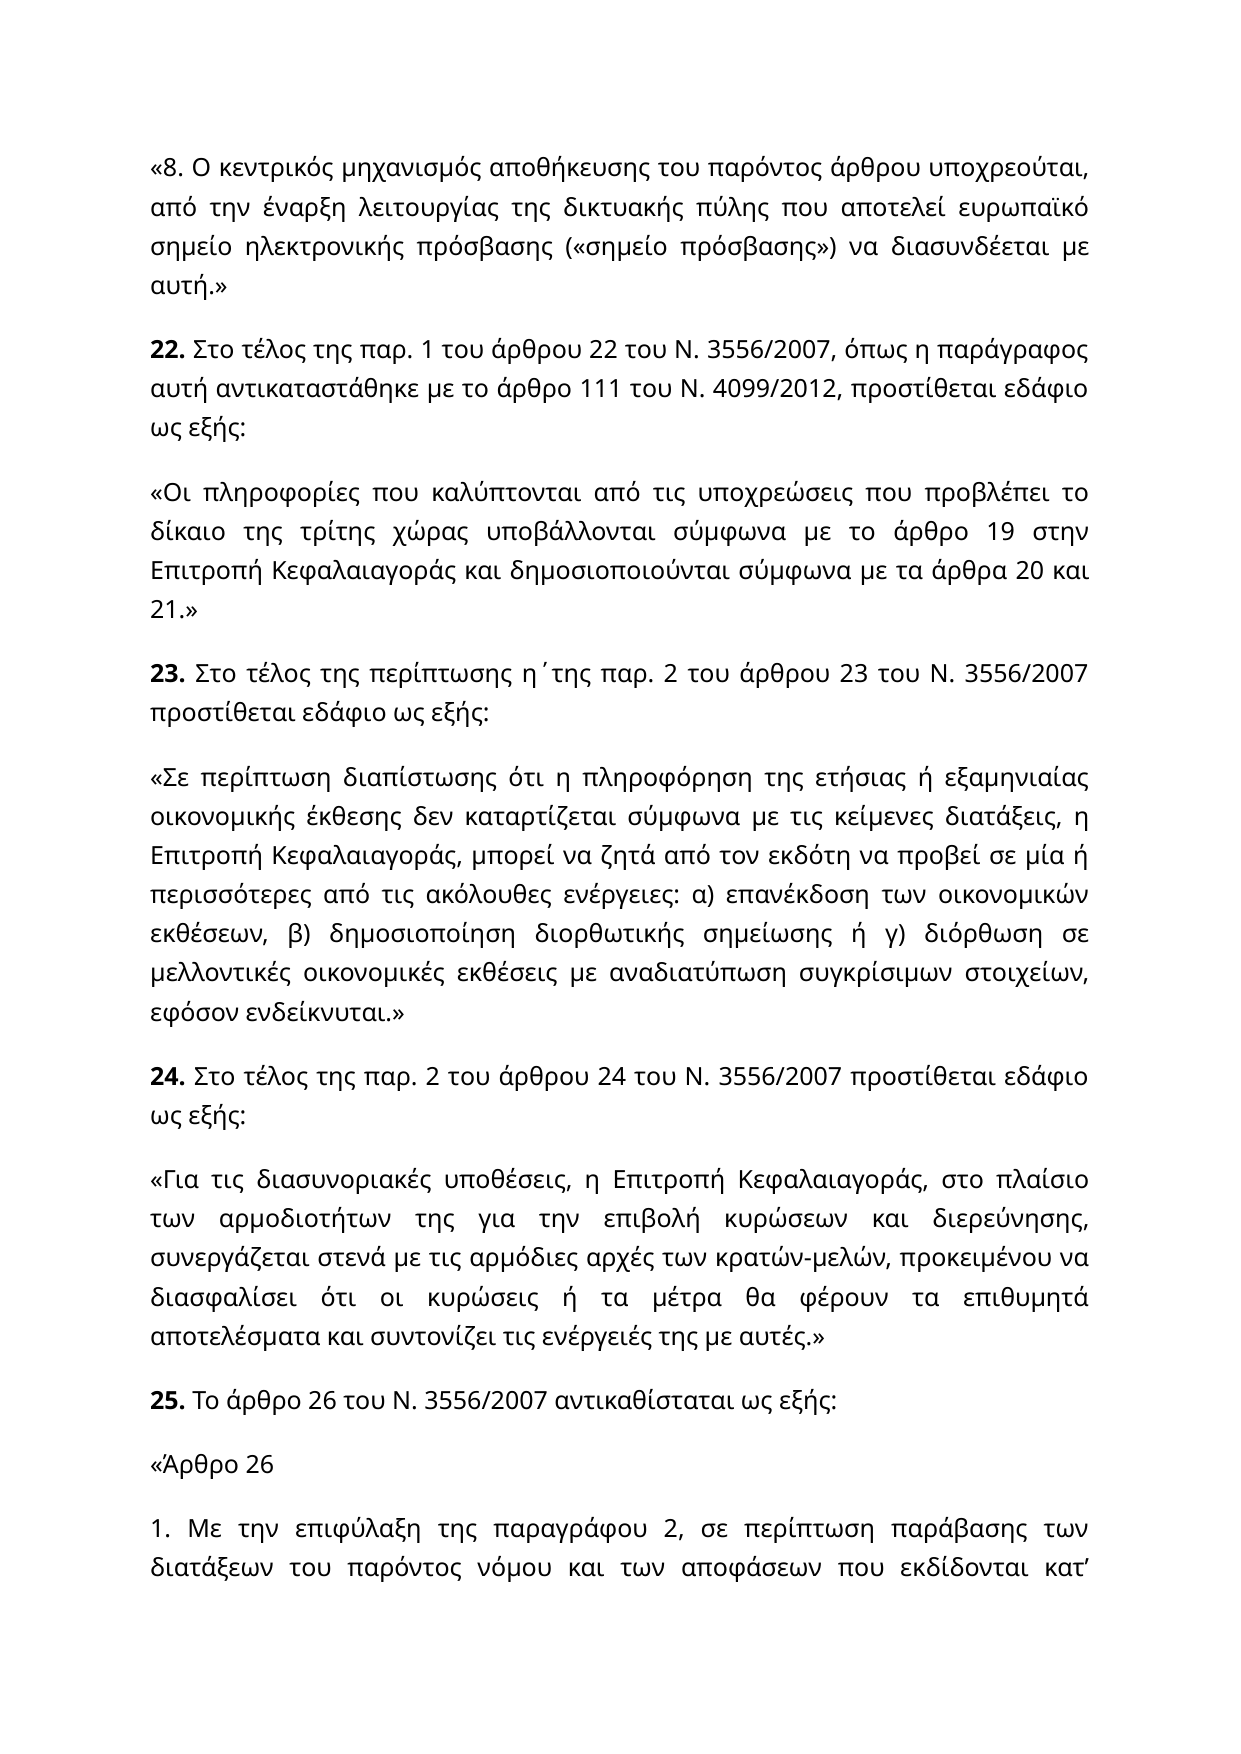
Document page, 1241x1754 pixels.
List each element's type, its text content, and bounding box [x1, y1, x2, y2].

text «Για τις διασυνοριακές υποθέσεις, η Επιτροπή Κεφαλαιαγοράς, στο πλαίσιο των αρμοδιοτήτων της για την επιβολή κυρώσεων και διερεύνησης, συνεργάζεται στενά με τις αρμόδιες αρχές των κρατών-μελών, προκειμένου να διασφαλίσει ότι οι κυρώσεις ή τα μέτρα θα φέρουν τα επιθυμητά αποτελέσματα και συντονίζει τις ενέργειές της με αυτές.» [150, 1162, 1090, 1352]
text «Σε περίπτωση διαπίστωσης ότι η πληροφόρηση της ετήσιας ή εξαμηνιαίας οικονομικής έκθεσης δεν καταρτίζεται σύμφωνα με τις κείμενες διατάξεις, η Επιτροπή Κεφαλαιαγοράς, μπορεί να ζητά από τον εκδότη να προβεί σε μία ή περισσότερες από τις ακόλουθες ενέργειες: α) επανέκδοση των οικονομικών εκθέσεων, β) δημοσιοποίηση διορθωτικής σημείωσης ή γ) διόρθωση σε μελλοντικές οικονομικές εκθέσεις με αναδιατύπωση συγκρίσιμων στοιχείων, εφόσον ενδείκνυται.» [150, 759, 1090, 1028]
text «Οι πληροφορίες που καλύπτονται από τις υποχρεώσεις που προβλέπει το δίκαιο της τρίτης χώρας υποβάλλονται σύμφωνα με το άρθρο 19 στην Επιτροπή Κεφαλαιαγοράς και δημοσιοποιούνται σύμφωνα με τα άρθρα 20 και 21.» [150, 474, 1090, 626]
text 1. Με την επιφύλαξη της παραγράφου 2, σε περίπτωση παράβασης των διατάξεων του παρόντος νόμου και των αποφάσεων που εκδίδονται κατ’ [150, 1511, 1090, 1584]
text 23. Στο τέλος της περίπτωσης η΄της παρ. 2 του άρθρου 23 του Ν. 3556/2007 προστίθεται εδάφιο ως εξής: [150, 656, 1090, 729]
text 25. Το άρθρο 26 του Ν. 3556/2007 αντικαθίσταται ως εξής: [150, 1382, 1090, 1417]
text «Άρθρο 26 [150, 1447, 1090, 1481]
text 24. Στο τέλος της παρ. 2 του άρθρου 24 του Ν. 3556/2007 προστίθεται εδάφιο ως εξής: [150, 1058, 1090, 1132]
text 22. Στο τέλος της παρ. 1 του άρθρου 22 του Ν. 3556/2007, όπως η παράγραφος αυτή αντικαταστάθηκε με το άρθρο 111 του Ν. 4099/2012, προστίθεται εδάφιο ως εξής: [150, 332, 1090, 444]
text «8. Ο κεντρικός μηχανισμός αποθήκευσης του παρόντος άρθρου υποχρεούται, από την έναρξη λειτουργίας της δικτυακής πύλης που αποτελεί ευρωπαϊκό σημείο ηλεκτρονικής πρόσβασης («σημείο πρόσβασης») να διασυνδέεται με αυτή.» [150, 150, 1090, 302]
